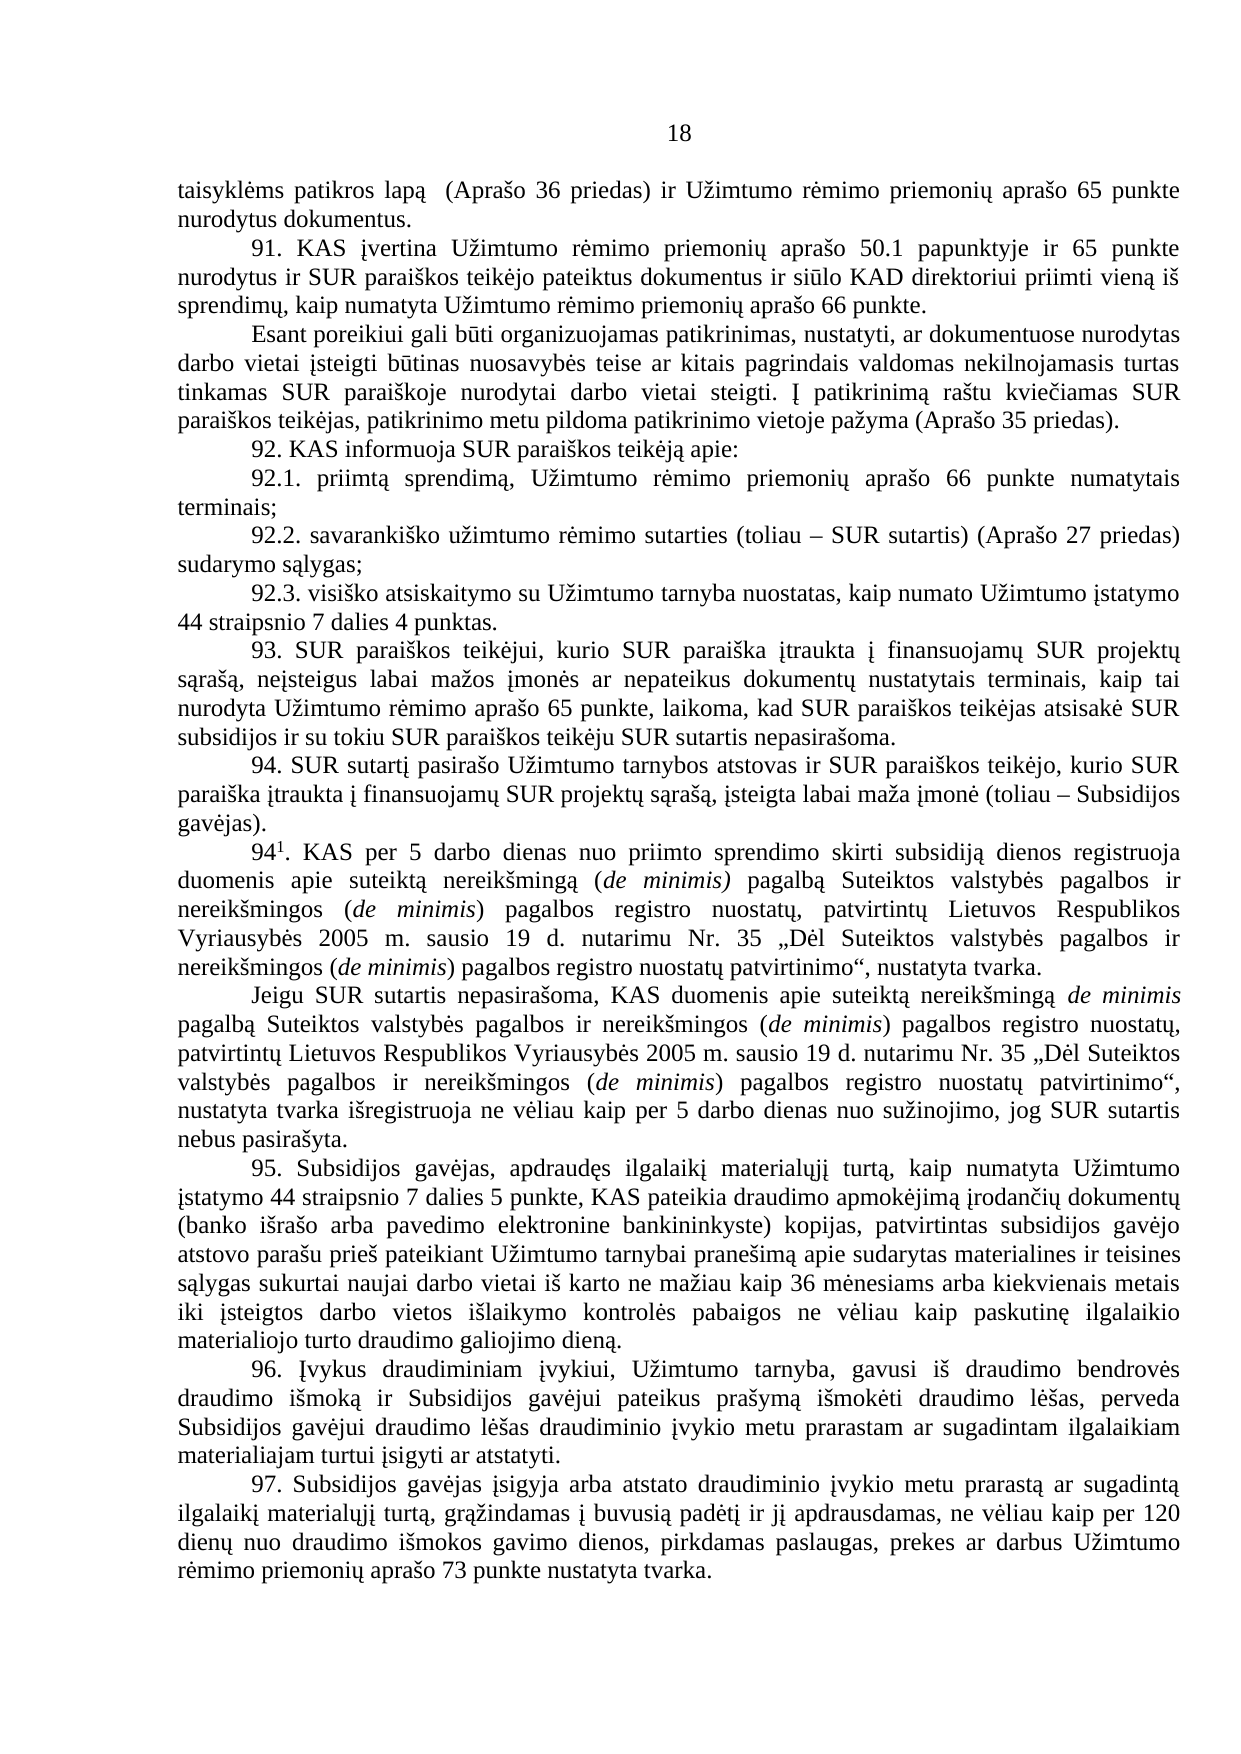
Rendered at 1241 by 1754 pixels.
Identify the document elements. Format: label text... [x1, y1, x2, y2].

text 95. Subsidijos gavėjas, apdraudęs ilgalaikį materialųjį turtą, kaip numatyta Užimtumo įstatymo 44 straipsnio 7 dalies 5 punkte, KAS pateikia draudimo apmokėjimą įrodančių dokumentų (banko išrašo arba pavedimo elektronine bankininkyste) kopijas, patvirtintas subsidijos gavėjo atstovo parašu prieš pateikiant Užimtumo tarnybai pranešimą apie sudarytas materialines ir teisines sąlygas sukurtai naujai darbo vietai iš karto ne mažiau kaip 36 mėnesiams arba kiekvienais metais iki įsteigtos darbo vietos išlaikymo kontrolės pabaigos ne vėliau kaip paskutinę ilgalaikio materialiojo turto draudimo galiojimo dieną. [177, 1153, 1181, 1354]
text 941. KAS per 5 darbo dienas nuo priimto sprendimo skirti subsidiją dienos registruoja duomenis apie suteiktą nereikšmingą (de minimis) pagalbą Suteiktos valstybės pagalbos ir nereikšmingos (de minimis) pagalbos registro nuostatų, patvirtintų Lietuvos Respublikos Vyriausybės 2005 m. sausio 19 d. nutarimu Nr. 35 „Dėl Suteiktos valstybės pagalbos ir nereikšmingos (de minimis) pagalbos registro nuostatų patvirtinimo“, nustatyta tvarka. [177, 837, 1181, 981]
text 96. Įvykus draudiminiam įvykiui, Užimtumo tarnyba, gavusi iš draudimo bendrovės draudimo išmoką ir Subsidijos gavėjui pateikus prašymą išmokėti draudimo lėšas, perveda Subsidijos gavėjui draudimo lėšas draudiminio įvykio metu prarastam ar sugadintam ilgalaikiam materialiajam turtui įsigyti ar atstatyti. [177, 1354, 1181, 1469]
text 91. KAS įvertina Užimtumo rėmimo priemonių aprašo 50.1 papunktyje ir 65 punkte nurodytus ir SUR paraiškos teikėjo pateiktus dokumentus ir siūlo KAD direktoriui priimti vieną iš sprendimų, kaip numatyta Užimtumo rėmimo priemonių aprašo 66 punkte. [177, 233, 1181, 319]
text Jeigu SUR sutartis nepasirašoma, KAS duomenis apie suteiktą nereikšmingą de minimis pagalbą Suteiktos valstybės pagalbos ir nereikšmingos (de minimis) pagalbos registro nuostatų, patvirtintų Lietuvos Respublikos Vyriausybės 2005 m. sausio 19 d. nutarimu Nr. 35 „Dėl Suteiktos valstybės pagalbos ir nereikšmingos (de minimis) pagalbos registro nuostatų patvirtinimo“, nustatyta tvarka išregistruoja ne vėliau kaip per 5 darbo dienas nuo sužinojimo, jog SUR sutartis nebus pasirašyta. [177, 981, 1181, 1153]
text 97. Subsidijos gavėjas įsigyja arba atstato draudiminio įvykio metu prarastą ar sugadintą ilgalaikį materialųjį turtą, grąžindamas į buvusią padėtį ir jį apdrausdamas, ne vėliau kaip per 120 dienų nuo draudimo išmokos gavimo dienos, pirkdamas paslaugas, prekes ar darbus Užimtumo rėmimo priemonių aprašo 73 punkte nustatyta tvarka. [177, 1469, 1181, 1584]
text 93. SUR paraiškos teikėjui, kurio SUR paraiška įtraukta į finansuojamų SUR projektų sąrašą, neįsteigus labai mažos įmonės ar nepateikus dokumentų nustatytais terminais, kaip tai nurodyta Užimtumo rėmimo aprašo 65 punkte, laikoma, kad SUR paraiškos teikėjas atsisakė SUR subsidijos ir su tokiu SUR paraiškos teikėju SUR sutartis nepasirašoma. [177, 636, 1181, 751]
text taisyklėms patikros lapą (Aprašo 36 priedas) ir Užimtumo rėmimo priemonių aprašo 65 punkte nurodytus dokumentus. [177, 176, 1181, 233]
text 92.1. priimtą sprendimą, Užimtumo rėmimo priemonių aprašo 66 punkte numatytais terminais; [177, 463, 1181, 521]
text 92.2. savarankiško užimtumo rėmimo sutarties (toliau – SUR sutartis) (Aprašo 27 priedas) sudarymo sąlygas; [177, 521, 1181, 578]
text 92.3. visiško atsiskaitymo su Užimtumo tarnyba nuostatas, kaip numato Užimtumo įstatymo 44 straipsnio 7 dalies 4 punktas. [177, 578, 1181, 636]
text Esant poreikiui gali būti organizuojamas patikrinimas, nustatyti, ar dokumentuose nurodytas darbo vietai įsteigti būtinas nuosavybės teise ar kitais pagrindais valdomas nekilnojamasis turtas tinkamas SUR paraiškoje nurodytai darbo vietai steigti. Į patikrinimą raštu kviečiamas SUR paraiškos teikėjas, patikrinimo metu pildoma patikrinimo vietoje pažyma (Aprašo 35 priedas). [177, 319, 1181, 434]
text 92. KAS informuoja SUR paraiškos teikėją apie: [177, 434, 1181, 463]
text 94. SUR sutartį pasirašo Užimtumo tarnybos atstovas ir SUR paraiškos teikėjo, kurio SUR paraiška įtraukta į finansuojamų SUR projektų sąrašą, įsteigta labai maža įmonė (toliau – Subsidijos gavėjas). [177, 751, 1181, 837]
